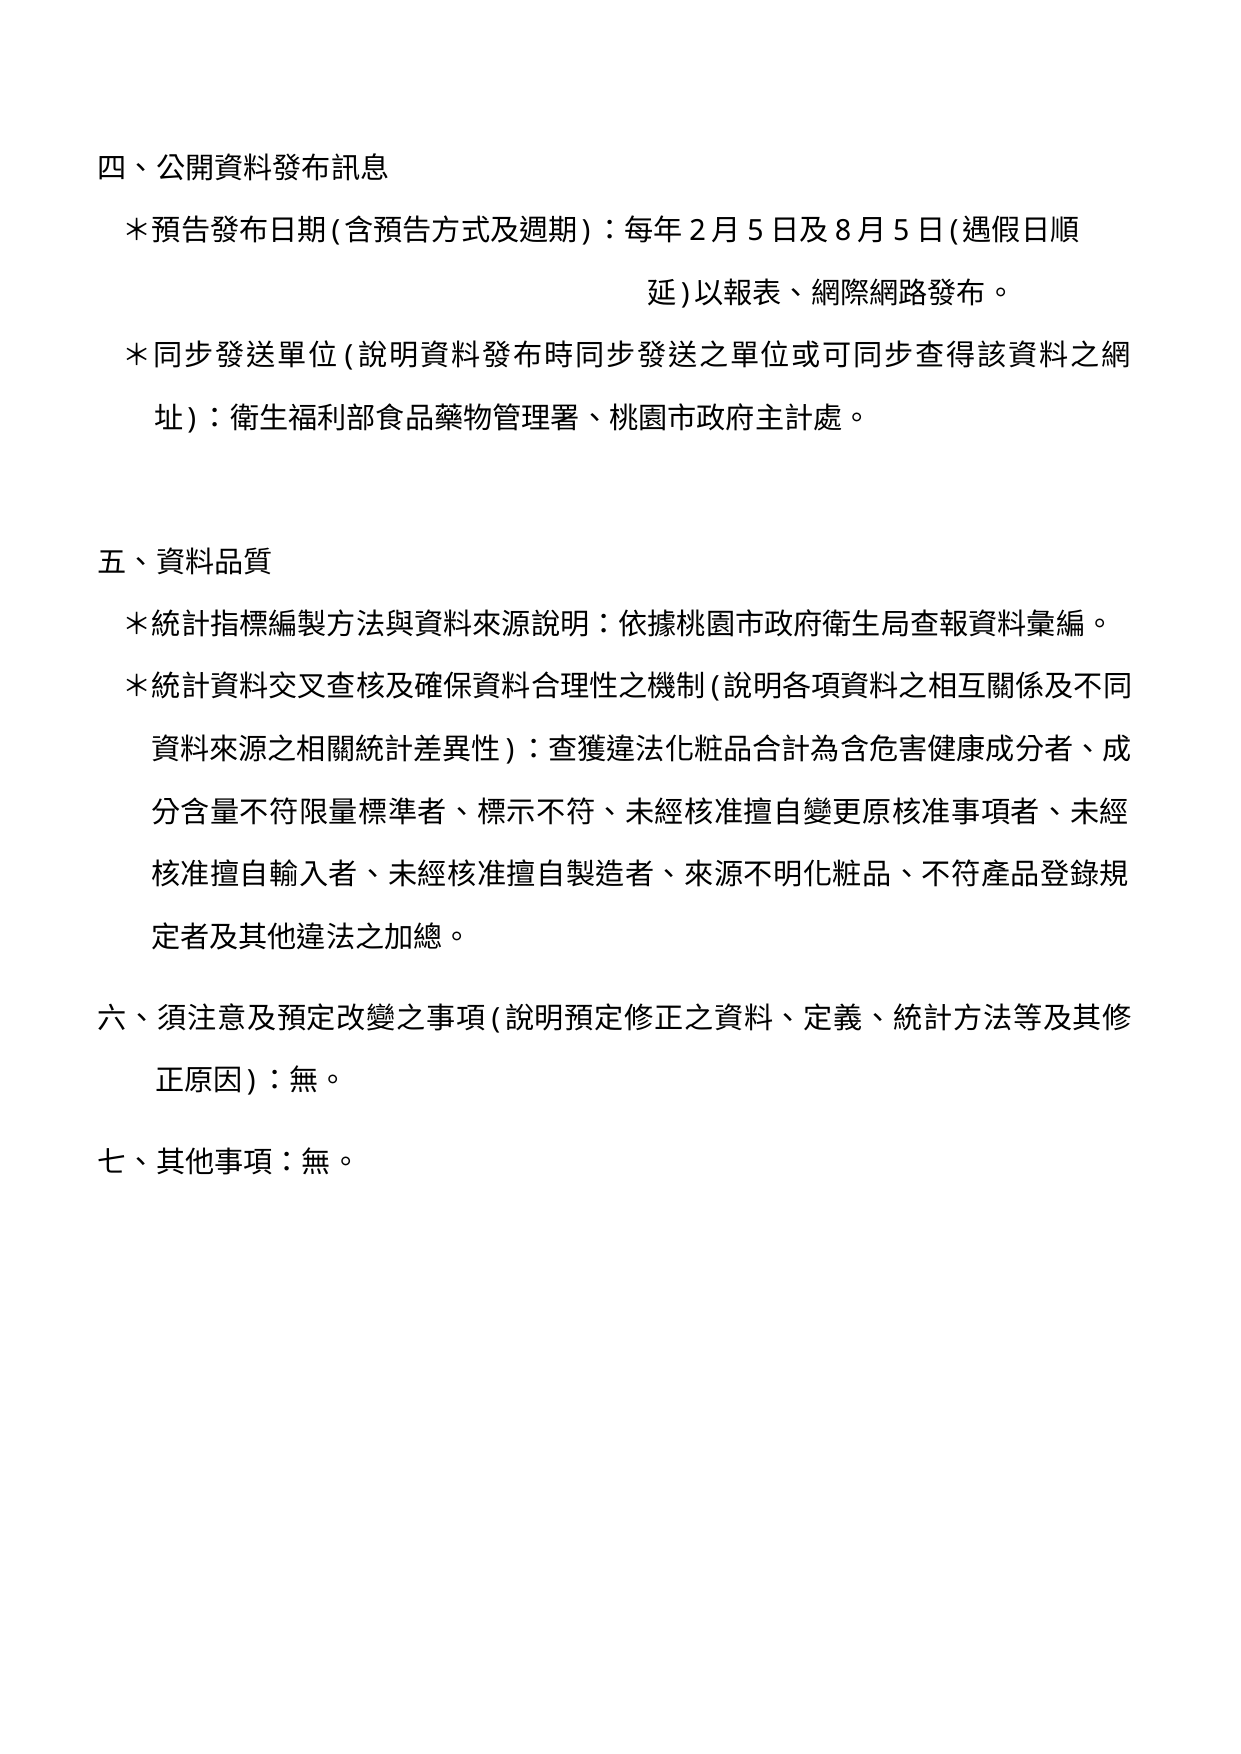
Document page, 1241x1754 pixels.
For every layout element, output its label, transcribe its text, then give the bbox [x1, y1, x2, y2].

table_header 四、公開資料發布訊息 ＊預告發布日期(含預告方式及週期)：每年2月5日及8月5日(遇假日順 延)以報表、網際網路發布。 ＊同步發送單位(說明資料發布時同步發送之單位或可同步查得該資料之網址)：衛生福利部食品藥物管理署、桃園市政府主計處。 五、資料品質 ＊統計指標編製方法與資料來源說明：依據桃園市政府衛生局查報資料彙編。 ＊統計資料交叉查核及確保資料合理性之機制(說明各項資料之相互關係及不同資料來源之相關統計差異性)：查獲違法化粧品合計為含危害健康成分者、成分含量不符限量標準者、標示不符、未經核准擅自變更原核准事項者、未經核准擅自輸入者、未經核准擅自製造者、來源不明化粧品、不符產品登錄規定者及其他違法之加總。 六、須注意及預定改變之事項(說明預定修正之資料、定義、統計方法等及其修正原因)：無。 七、其他事項：無。 [86, 105, 1144, 1268]
